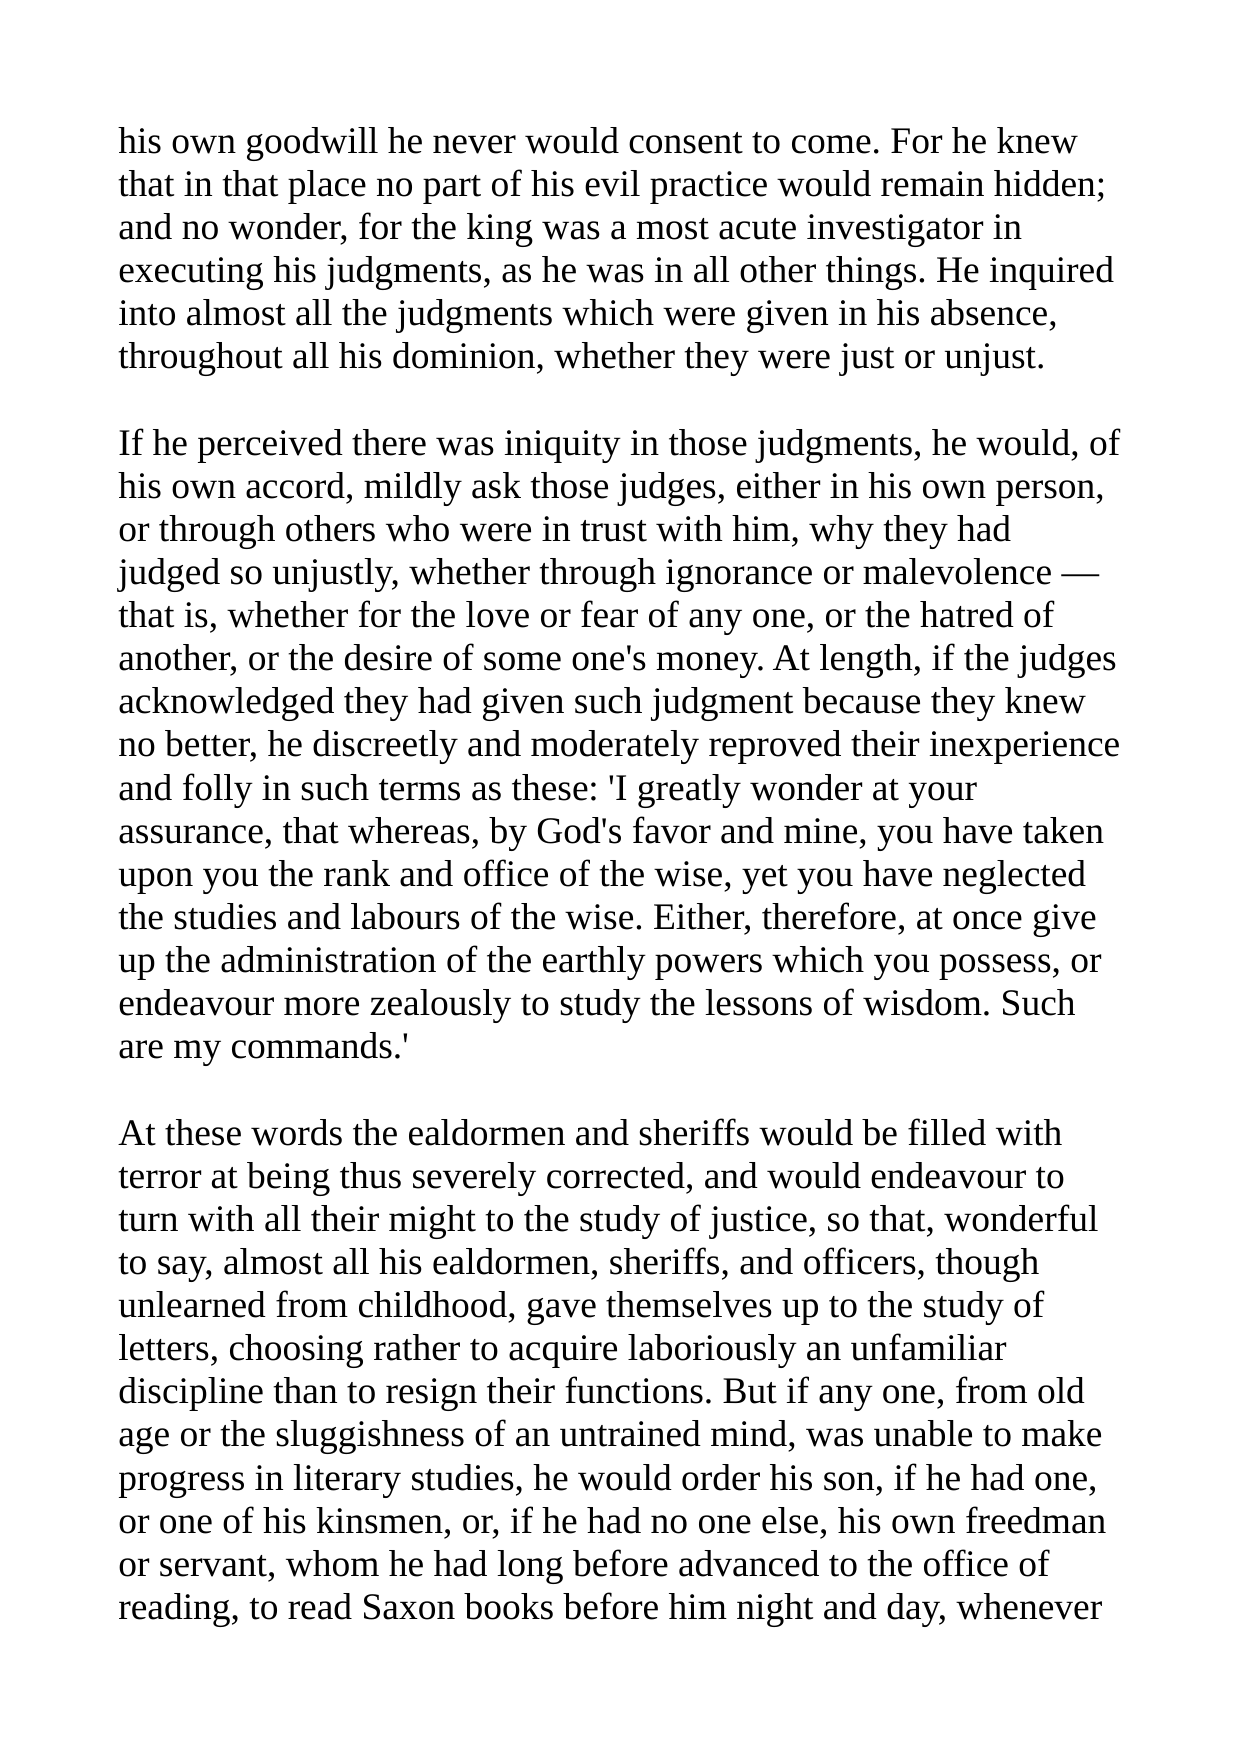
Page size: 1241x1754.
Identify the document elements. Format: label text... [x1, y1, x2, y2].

text At these words the ealdormen and sheriffs would be filled with terror at being thus severely corrected, and would endeavour to turn with all their might to the study of justice, so that, wonderful to say, almost all his ealdormen, sheriffs, and officers, though unlearned from childhood, gave themselves up to the study of letters, choosing rather to acquire laboriously an unfamiliar discipline than to resign their functions. But if any one, from old age or the sluggishness of an untrained mind, was unable to make progress in literary studies, he would order his son, if he had one, or one of his kinsmen, or, if he had no one else, his own freedman or servant, whom he had long before advanced to the office of reading, to read Saxon books before him night and day, whenever [118, 1110, 1122, 1627]
text his own goodwill he never would consent to come. For he knew that in that place no part of his evil practice would remain hidden; and no wonder, for the king was a most acute investigator in executing his judgments, as he was in all other things. He inquired into almost all the judgments which were given in his absence, throughout all his dominion, whether they were just or unjust. [118, 118, 1122, 377]
text If he perceived there was iniquity in those judgments, he would, of his own accord, mildly ask those judges, either in his own person, or through others who were in trust with him, why they had judged so unjustly, whether through ignorance or malevolence —that is, whether for the love or fear of any one, or the hatred of another, or the desire of some one's money. At length, if the judges acknowledged they had given such judgment because they knew no better, he discreetly and moderately reproved their inexperience and folly in such terms as these: 'I greatly wonder at your assurance, that whereas, by God's favor and mine, you have taken upon you the rank and office of the wise, yet you have neglected the studies and labours of the wise. Either, therefore, at once give up the administration of the earthly powers which you possess, or endeavour more zealously to study the lessons of wisdom. Such are my commands.' [118, 420, 1122, 1067]
